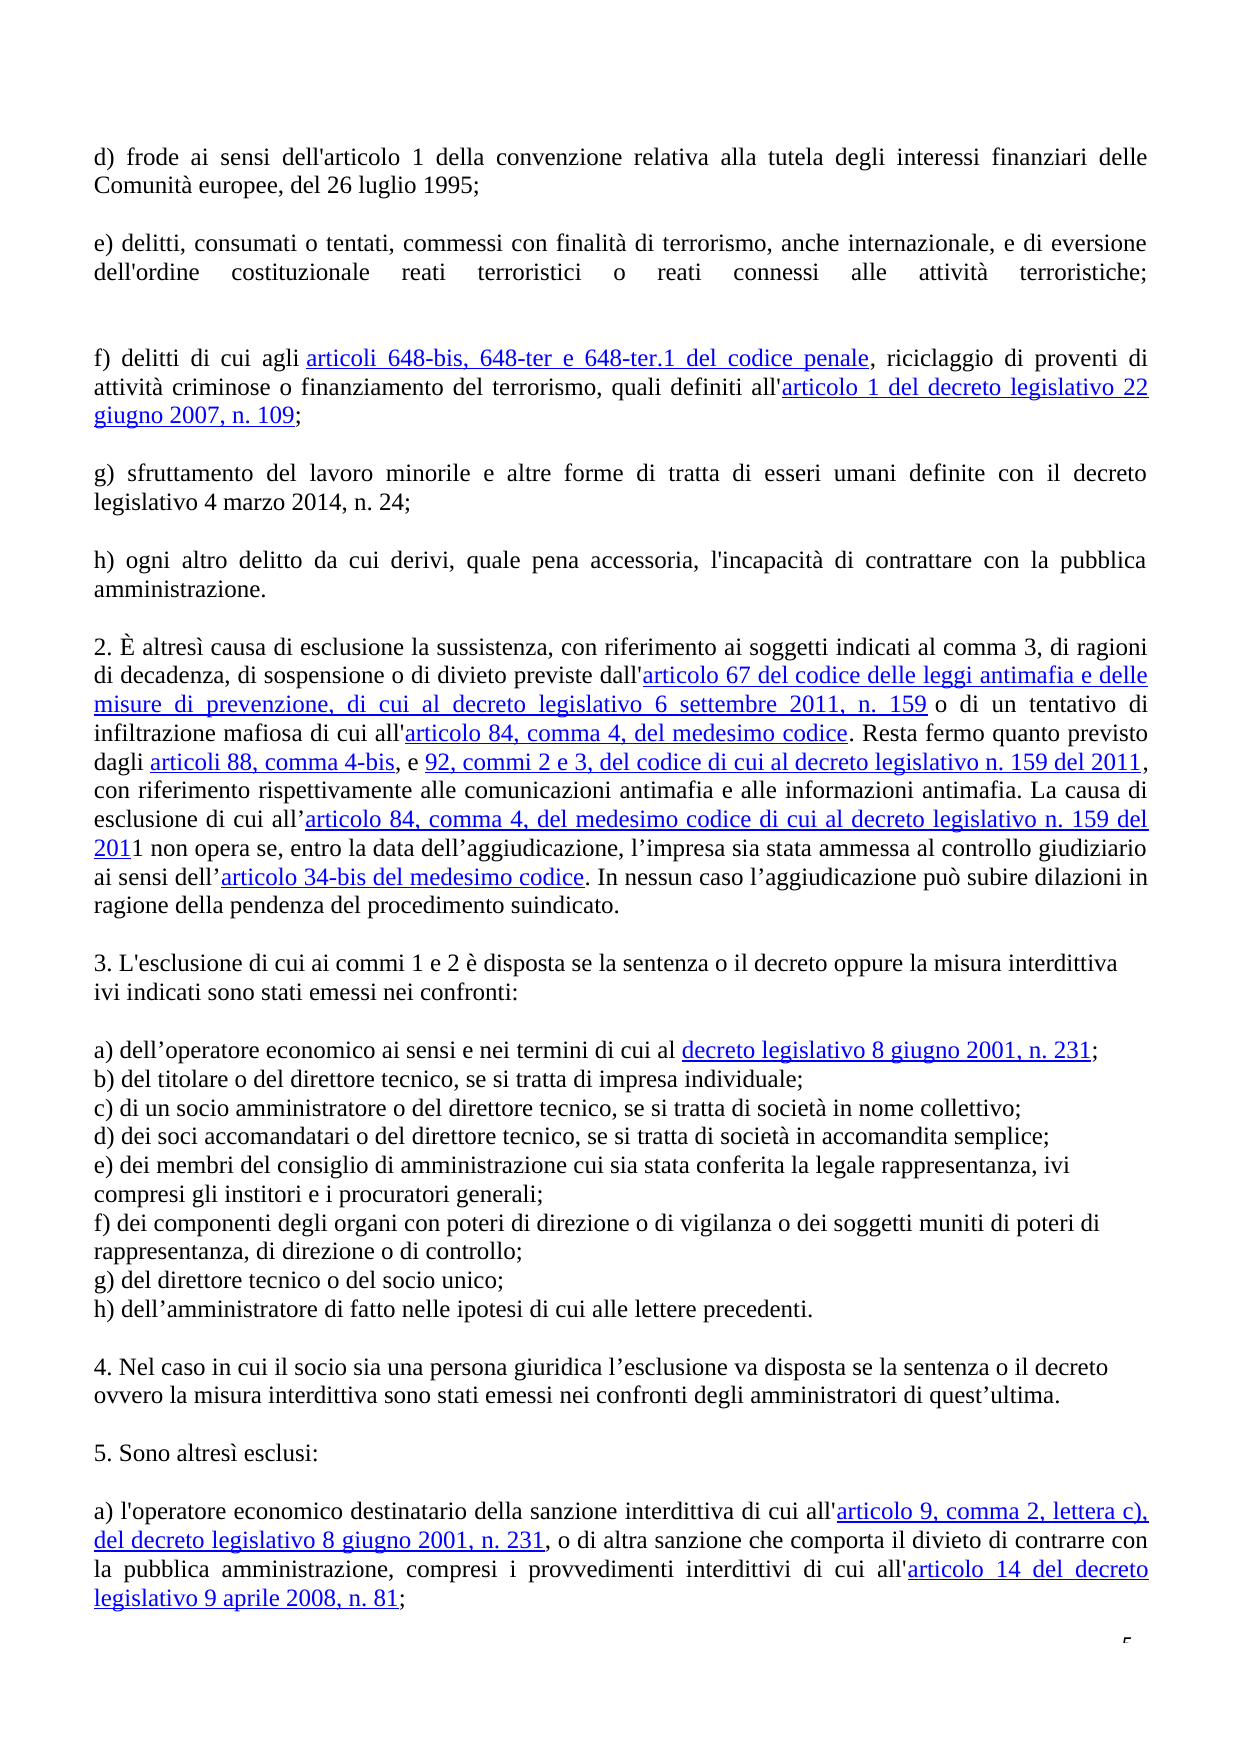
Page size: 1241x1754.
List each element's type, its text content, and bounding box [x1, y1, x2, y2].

text e) delitti, consumati o tentati, commessi con finalità di terrorismo, anche internazionale, e di eversione dell'ordine costituzionale reati terroristici o reati connessi alle attività terroristiche; [94, 228, 1148, 314]
text a) dell’operatore economico ai sensi e nei termini di cui al decreto legislativo 8 giugno 2001, n. 231; b) del titolare o del direttore tecnico, se si tratta di impresa individuale; c) di un socio amministratore o del direttore tecnico, se si tratta di società in nome collettivo; d) dei soci accomandatari o del direttore tecnico, se si tratta di società in accomandita semplice; e) dei membri del consiglio di amministrazione cui sia stata conferita la legale rappresentanza, ivi compresi gli institori e i procuratori generali; f) dei componenti degli organi con poteri di direzione o di vigilanza o dei soggetti muniti di poteri di rappresentanza, di direzione o di controllo; g) del direttore tecnico o del socio unico; h) dell’amministratore di fatto nelle ipotesi di cui alle lettere precedenti. [94, 1035, 1148, 1323]
text 3. L'esclusione di cui ai commi 1 e 2 è disposta se la sentenza o il decreto oppure la misura interdittiva ivi indicati sono stati emessi nei confronti: [94, 948, 1148, 1006]
text 2. È altresì causa di esclusione la sussistenza, con riferimento ai soggetti indicati al comma 3, di ragioni di decadenza, di sospensione o di divieto previste dall'articolo 67 del codice delle leggi antimafia e delle misure di prevenzione, di cui al decreto legislativo 6 settembre 2011, n. 159 o di un tentativo di infiltrazione mafiosa di cui all'articolo 84, comma 4, del medesimo codice. Resta fermo quanto previsto dagli articoli 88, comma 4-bis, e 92, commi 2 e 3, del codice di cui al decreto legislativo n. 159 del 2011, con riferimento rispettivamente alle comunicazioni antimafia e alle informazioni antimafia. La causa di esclusione di cui all’articolo 84, comma 4, del medesimo codice di cui al decreto legislativo n. 159 del 2011 non opera se, entro la data dell’aggiudicazione, l’impresa sia stata ammessa al controllo giudiziario ai sensi dell’articolo 34-bis del medesimo codice. In nessun caso l’aggiudicazione può subire dilazioni in ragione della pendenza del procedimento suindicato. [94, 632, 1148, 919]
text a) l'operatore economico destinatario della sanzione interdittiva di cui all'articolo 9, comma 2, lettera c), del decreto legislativo 8 giugno 2001, n. 231, o di altra sanzione che comporta il divieto di contrarre con la pubblica amministrazione, compresi i provvedimenti interdittivi di cui all'articolo 14 del decreto legislativo 9 aprile 2008, n. 81; [94, 1496, 1148, 1611]
text d) frode ai sensi dell'articolo 1 della convenzione relativa alla tutela degli interessi finanziari delle Comunità europee, del 26 luglio 1995; [94, 142, 1148, 199]
text 4. Nel caso in cui il socio sia una persona giuridica l’esclusione va disposta se la sentenza o il decreto ovvero la misura interdittiva sono stati emessi nei confronti degli amministratori di quest’ultima. [94, 1352, 1148, 1409]
text f) delitti di cui agli articoli 648-bis, 648-ter e 648-ter.1 del codice penale, riciclaggio di proventi di attività criminose o finanziamento del terrorismo, quali definiti all'articolo 1 del decreto legislativo 22 giugno 2007, n. 109; [94, 343, 1148, 429]
text g) sfruttamento del lavoro minorile e altre forme di tratta di esseri umani definite con il decreto legislativo 4 marzo 2014, n. 24; [94, 458, 1148, 516]
text h) ogni altro delitto da cui derivi, quale pena accessoria, l'incapacità di contrattare con la pubblica amministrazione. [94, 545, 1148, 603]
text 5. Sono altresì esclusi: [94, 1438, 1148, 1467]
